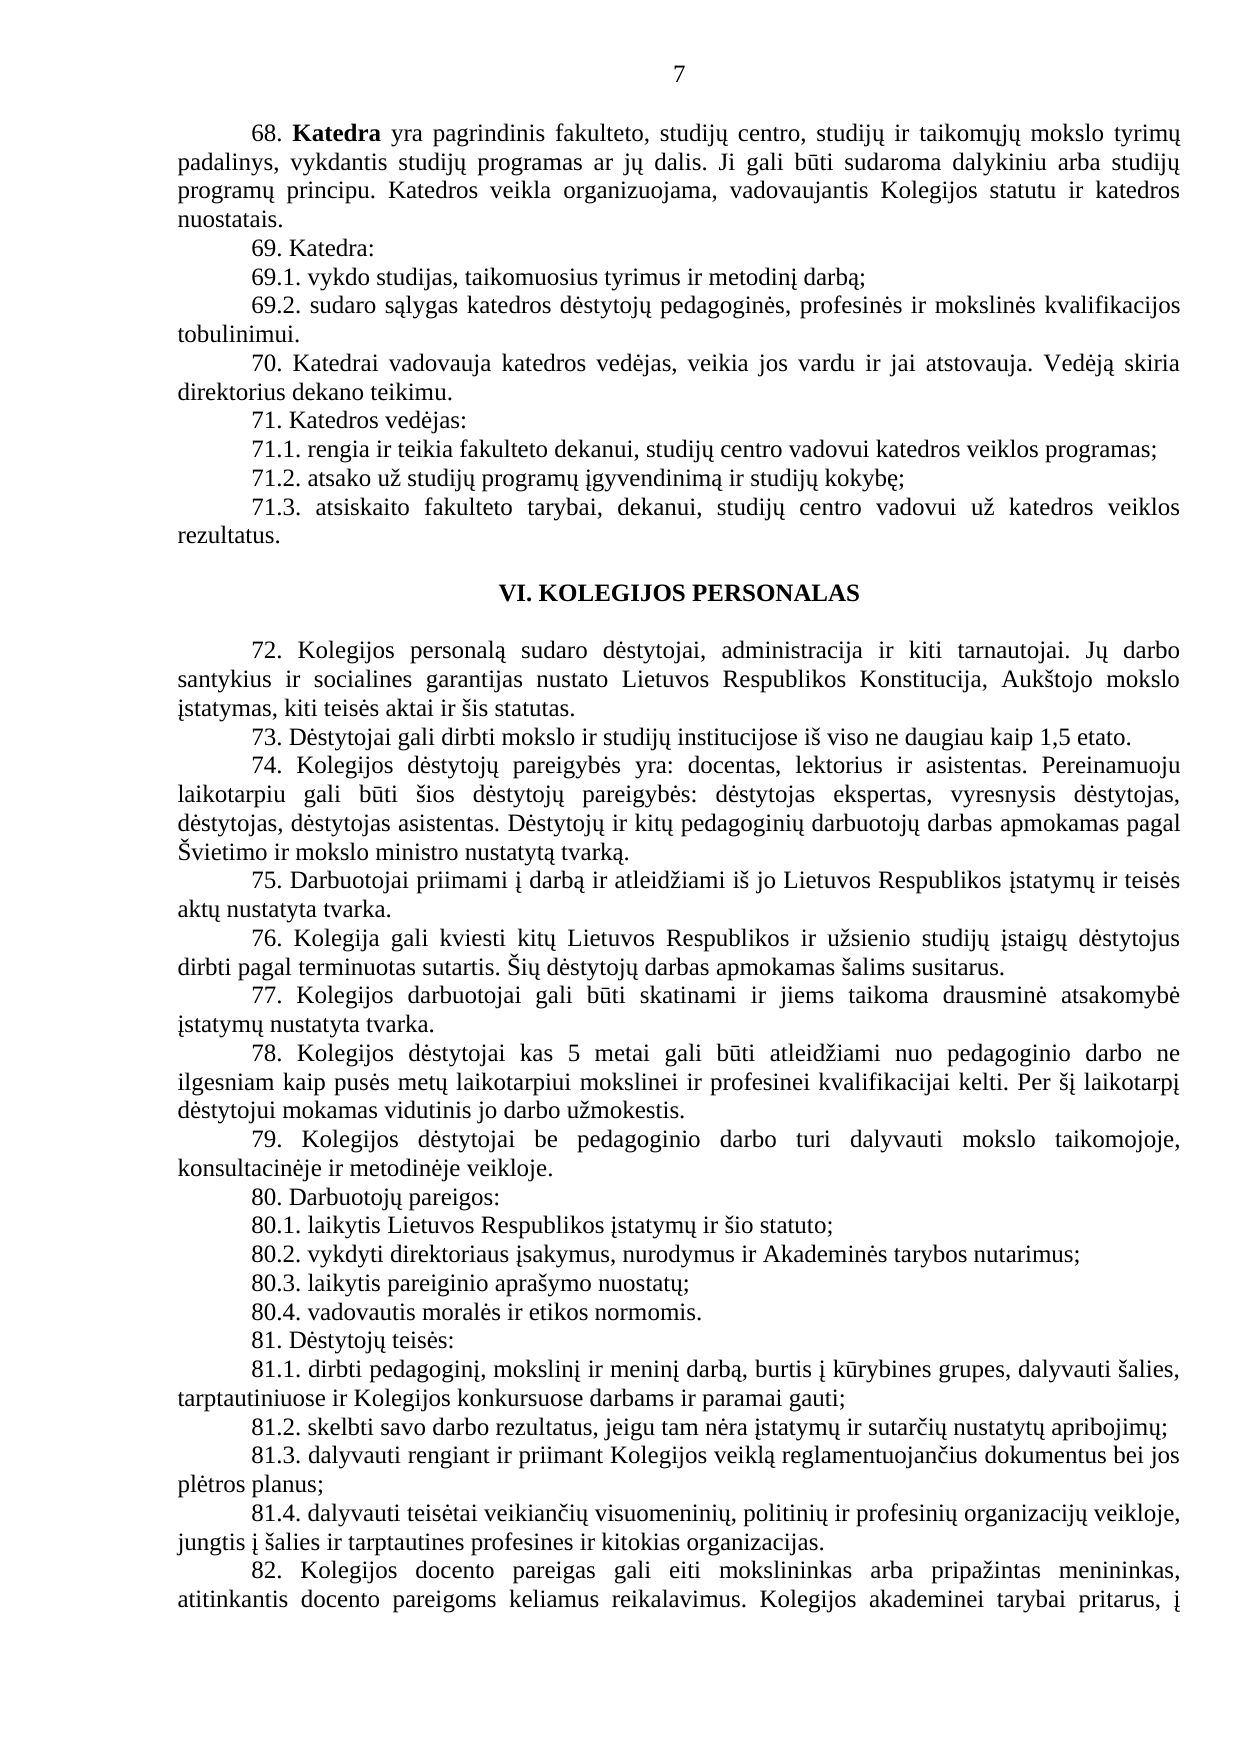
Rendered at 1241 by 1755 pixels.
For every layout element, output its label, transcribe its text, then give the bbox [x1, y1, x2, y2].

text 78. Kolegijos dėstytojai kas 5 metai gali būti atleidžiami nuo pedagoginio darbo ne ilgesniam kaip pusės metų laikotarpiui mokslinei ir profesinei kvalifikacijai kelti. Per šį laikotarpį dėstytojui mokamas vidutinis jo darbo užmokestis. [177, 1038, 1181, 1124]
text 68. Katedra yra pagrindinis fakulteto, studijų centro, studijų ir taikomųjų mokslo tyrimų padalinys, vykdantis studijų programas ar jų dalis. Ji gali būti sudaroma dalykiniu arba studijų programų principu. Katedros veikla organizuojama, vadovaujantis Kolegijos statutu ir katedros nuostatais. [177, 118, 1181, 233]
text 71. Katedros vedėjas: [177, 406, 1181, 434]
text 72. Kolegijos personalą sudaro dėstytojai, administracija ir kiti tarnautojai. Jų darbo santykius ir socialines garantijas nustato Lietuvos Respublikos Konstitucija, Aukštojo mokslo įstatymas, kiti teisės aktai ir šis statutas. [177, 636, 1181, 722]
text 80.4. vadovautis moralės ir etikos normomis. [177, 1297, 1181, 1326]
text 81.1. dirbti pedagoginį, mokslinį ir meninį darbą, burtis į kūrybines grupes, dalyvauti šalies, tarptautiniuose ir Kolegijos konkursuose darbams ir paramai gauti; [177, 1354, 1181, 1412]
text 73. Dėstytojai gali dirbti mokslo ir studijų institucijose iš viso ne daugiau kaip 1,5 etato. [177, 722, 1181, 751]
text 82. Kolegijos docento pareigas gali eiti mokslininkas arba pripažintas menininkas, atitinkantis docento pareigoms keliamus reikalavimus. Kolegijos akademinei tarybai pritarus, į [177, 1556, 1181, 1613]
text 69.1. vykdo studijas, taikomuosius tyrimus ir metodinį darbą; [177, 262, 1181, 291]
text 81.3. dalyvauti rengiant ir priimant Kolegijos veiklą reglamentuojančius dokumentus bei jos plėtros planus; [177, 1441, 1181, 1498]
text 80. Darbuotojų pareigos: [177, 1182, 1181, 1211]
text 79. Kolegijos dėstytojai be pedagoginio darbo turi dalyvauti mokslo taikomojoje, konsultacinėje ir metodinėje veikloje. [177, 1124, 1181, 1182]
text VI. KOLEGIJOS PERSONALAS [177, 578, 1181, 607]
text 77. Kolegijos darbuotojai gali būti skatinami ir jiems taikoma drausminė atsakomybė įstatymų nustatyta tvarka. [177, 981, 1181, 1038]
text 80.2. vykdyti direktoriaus įsakymus, nurodymus ir Akademinės tarybos nutarimus; [177, 1239, 1181, 1268]
text 81.2. skelbti savo darbo rezultatus, jeigu tam nėra įstatymų ir sutarčių nustatytų apribojimų; [177, 1412, 1181, 1441]
text 75. Darbuotojai priimami į darbą ir atleidžiami iš jo Lietuvos Respublikos įstatymų ir teisės aktų nustatyta tvarka. [177, 866, 1181, 923]
text 69. Katedra: [177, 233, 1181, 262]
text 74. Kolegijos dėstytojų pareigybės yra: docentas, lektorius ir asistentas. Pereinamuoju laikotarpiu gali būti šios dėstytojų pareigybės: dėstytojas ekspertas, vyresnysis dėstytojas, dėstytojas, dėstytojas asistentas. Dėstytojų ir kitų pedagoginių darbuotojų darbas apmokamas pagal Švietimo ir mokslo ministro nustatytą tvarką. [177, 751, 1181, 866]
text 71.2. atsako už studijų programų įgyvendinimą ir studijų kokybę; [177, 463, 1181, 492]
text 81.4. dalyvauti teisėtai veikiančių visuomeninių, politinių ir profesinių organizacijų veikloje, jungtis į šalies ir tarptautines profesines ir kitokias organizacijas. [177, 1498, 1181, 1556]
text 80.3. laikytis pareiginio aprašymo nuostatų; [177, 1268, 1181, 1297]
text 71.1. rengia ir teikia fakulteto dekanui, studijų centro vadovui katedros veiklos programas; [177, 434, 1181, 463]
text 70. Katedrai vadovauja katedros vedėjas, veikia jos vardu ir jai atstovauja. Vedėją skiria direktorius dekano teikimu. [177, 348, 1181, 406]
text 69.2. sudaro sąlygas katedros dėstytojų pedagoginės, profesinės ir mokslinės kvalifikacijos tobulinimui. [177, 291, 1181, 348]
text 80.1. laikytis Lietuvos Respublikos įstatymų ir šio statuto; [177, 1211, 1181, 1239]
text 81. Dėstytojų teisės: [177, 1326, 1181, 1354]
text 76. Kolegija gali kviesti kitų Lietuvos Respublikos ir užsienio studijų įstaigų dėstytojus dirbti pagal terminuotas sutartis. Šių dėstytojų darbas apmokamas šalims susitarus. [177, 923, 1181, 981]
text 71.3. atsiskaito fakulteto tarybai, dekanui, studijų centro vadovui už katedros veiklos rezultatus. [177, 492, 1181, 549]
